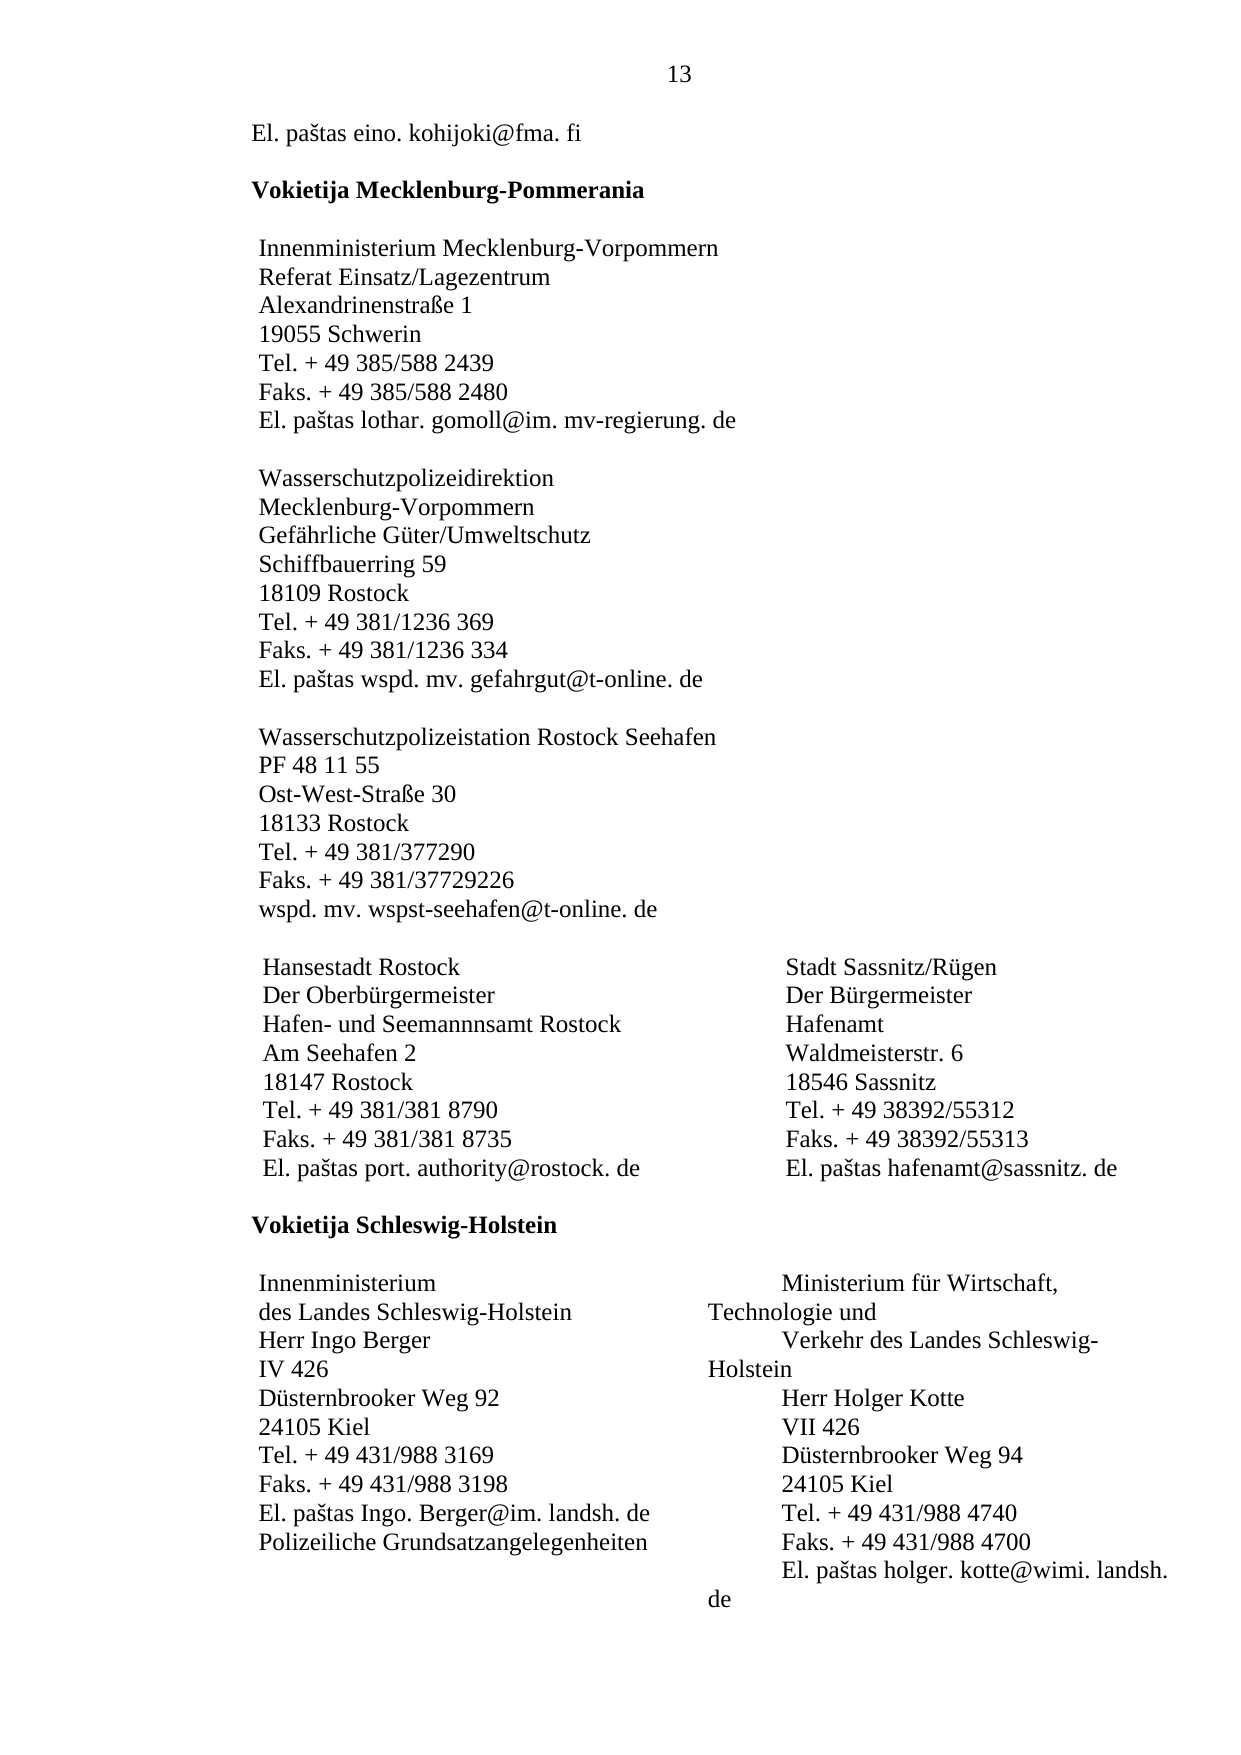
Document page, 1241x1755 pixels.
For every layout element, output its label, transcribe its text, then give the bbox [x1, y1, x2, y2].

table_header Hansestadt Rostock Der Oberbürgermeister Hafen- und Seemannnsamt Rostock Am Seehafen 2 18147 Rostock Tel. + 49 381/381 8790 Faks. + 49 381/381 8735 El. paštas port. authority@rostock. de [177, 952, 700, 1182]
table_header Wasserschutzpolizeistation Rostock Seehafen PF 48 11 55 Ost-West-Straße 30 18133 Rostock Tel. + 49 381/377290 Faks. + 49 381/37729226 wspd. mv. wspst-seehafen@t-online. de [177, 722, 1181, 923]
table_header Innenministerium des Landes Schleswig-Holstein Herr Ingo Berger IV 426 Düsternbrooker Weg 92 24105 Kiel Tel. + 49 431/988 3169 Faks. + 49 431/988 3198 El. paštas Ingo. Berger@im. landsh. de Polizeiliche Grundsatzangelegenheiten [177, 1268, 700, 1613]
table_header Innenministerium Mecklenburg-Vorpommern Referat Einsatz/Lagezentrum Alexandrinenstraße 1 19055 Schwerin Tel. + 49 385/588 2439 Faks. + 49 385/588 2480 El. paštas lothar. gomoll@im. mv-regierung. de [177, 233, 1181, 434]
table_header Ministerium für Wirtschaft, Technologie und Verkehr des Landes Schleswig-Holstein Herr Holger Kotte VII 426 Düsternbrooker Weg 94 24105 Kiel Tel. + 49 431/988 4740 Faks. + 49 431/988 4700 El. paštas holger. kotte@wimi. landsh. de [700, 1268, 1181, 1613]
table_header Stadt Sassnitz/Rügen Der Bürgermeister Hafenamt Waldmeisterstr. 6 18546 Sassnitz Tel. + 49 38392/55312 Faks. + 49 38392/55313 El. paštas hafenamt@sassnitz. de [700, 952, 1181, 1182]
text El. paštas eino. kohijoki@fma. fi [177, 118, 1181, 147]
text Vokietija Schleswig-Holstein [177, 1211, 1181, 1239]
text Vokietija Mecklenburg-Pommerania [177, 176, 1181, 204]
table_header Wasserschutzpolizeidirektion Mecklenburg-Vorpommern Gefährliche Güter/Umweltschutz Schiffbauerring 59 18109 Rostock Tel. + 49 381/1236 369 Faks. + 49 381/1236 334 El. paštas wspd. mv. gefahrgut@t-online. de [177, 463, 1181, 693]
